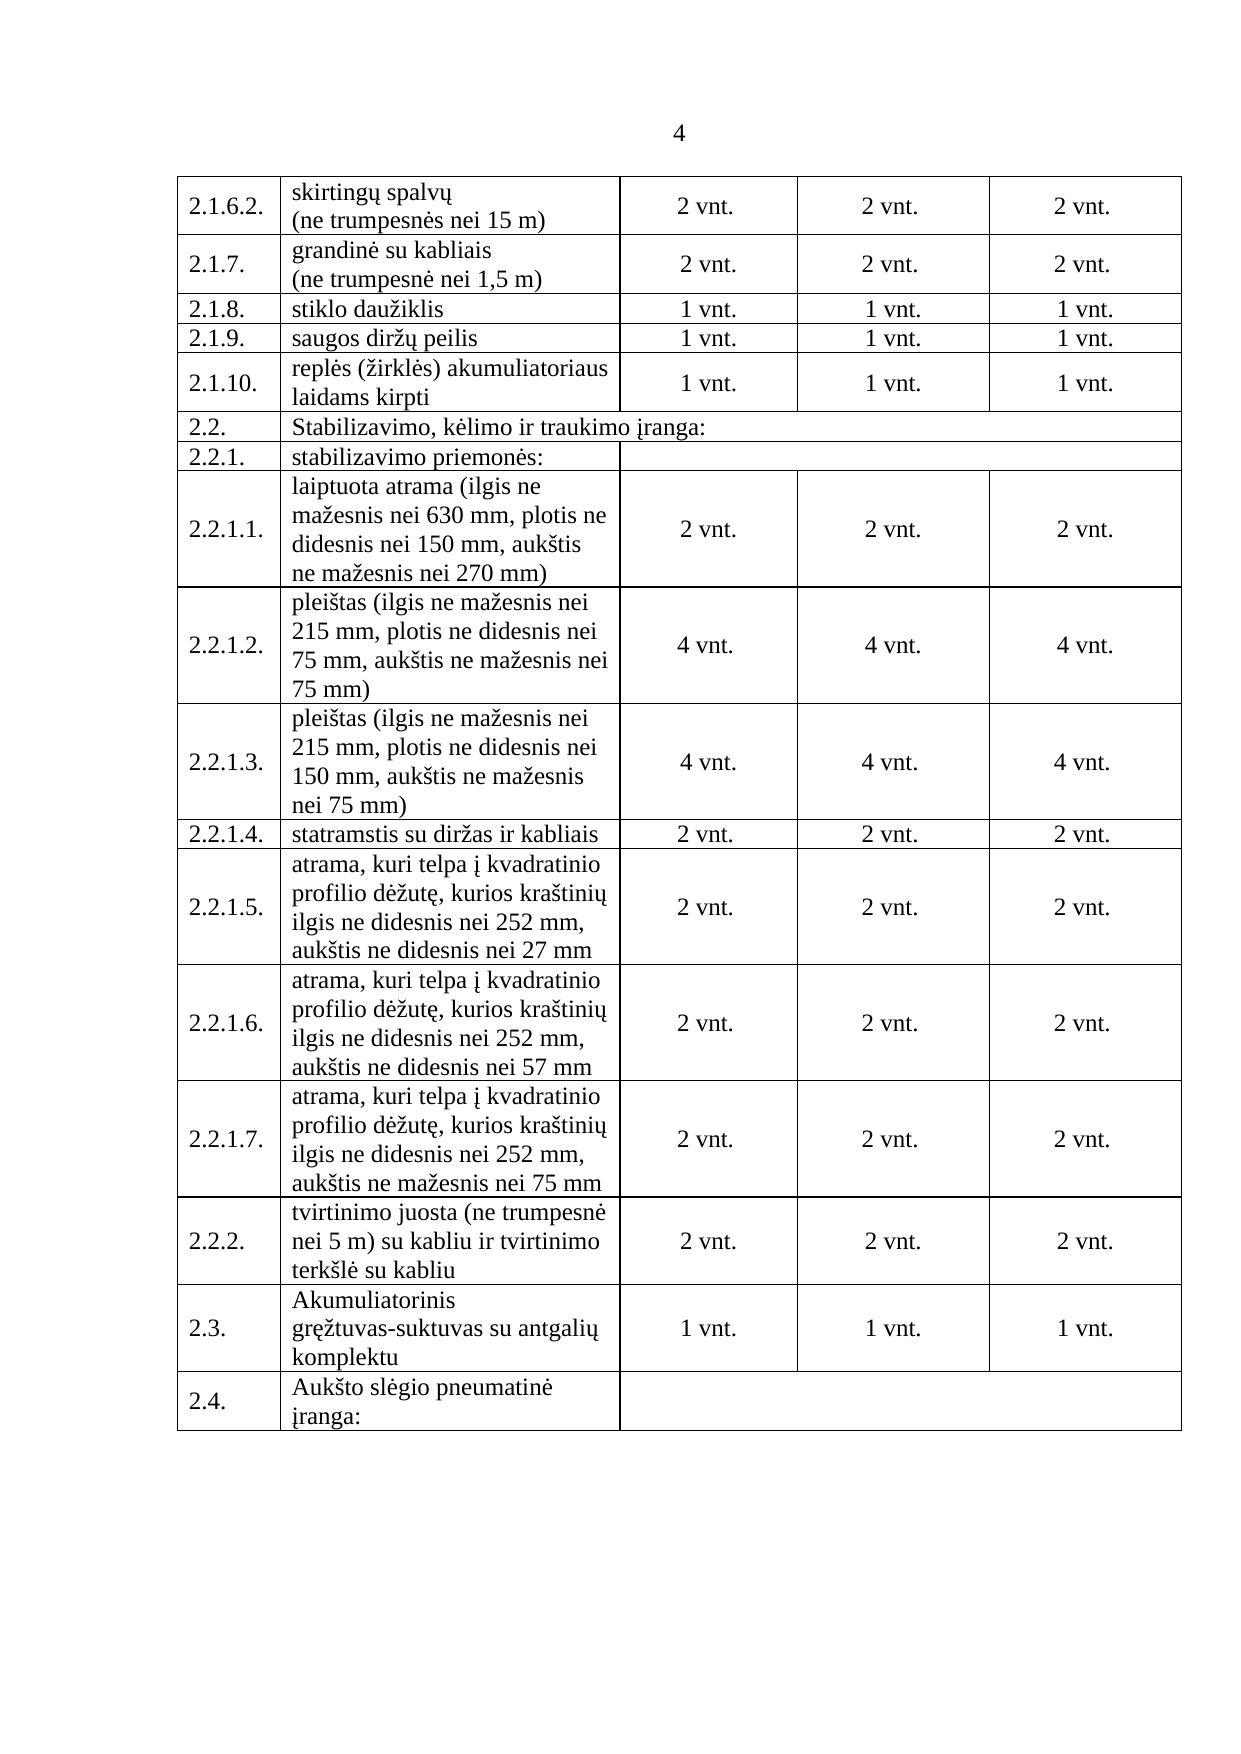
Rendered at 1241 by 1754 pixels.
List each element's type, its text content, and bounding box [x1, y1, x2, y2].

table_cell 1 vnt. [798, 324, 989, 352]
table_cell 2 vnt. [798, 965, 989, 1080]
table_cell 2 vnt. [798, 471, 989, 586]
table_cell 1 vnt. [990, 324, 1181, 352]
table_cell 2.2.1.5. [178, 849, 280, 964]
table_cell 2 vnt. [621, 471, 797, 586]
table_cell 4 vnt. [798, 588, 989, 702]
table_cell 4 vnt. [621, 704, 797, 818]
table_cell 1 vnt. [990, 294, 1181, 322]
table_cell 2.2.1.2. [178, 588, 280, 702]
table_cell 2 vnt. [990, 965, 1181, 1080]
table_cell 1 vnt. [798, 353, 989, 411]
table_cell 2 vnt. [621, 235, 797, 293]
table_cell 2 vnt. [798, 849, 989, 964]
table_cell 2 vnt. [798, 1198, 989, 1284]
table_cell stiklo daužiklis [281, 294, 619, 322]
table_cell Aukšto slėgio pneumatinė įranga: [281, 1372, 619, 1429]
table_cell 1 vnt. [990, 353, 1181, 411]
table_cell 2 vnt. [621, 177, 797, 234]
table_cell 2.2.1.6. [178, 965, 280, 1080]
table_cell 2.1.9. [178, 324, 280, 352]
table_cell tvirtinimo juosta (ne trumpesnė nei 5 m) su kabliu ir tvirtinimo terkšlė su kabliu [281, 1198, 619, 1284]
table_cell 2 vnt. [990, 235, 1181, 293]
table_cell 1 vnt. [990, 1285, 1181, 1371]
table_cell atrama, kuri telpa į kvadratinio profilio dėžutę, kurios kraštinių ilgis ne didesnis nei 252 mm, aukštis ne didesnis nei 57 mm [281, 965, 619, 1080]
table_cell atrama, kuri telpa į kvadratinio profilio dėžutę, kurios kraštinių ilgis ne didesnis nei 252 mm, aukštis ne mažesnis nei 75 mm [281, 1081, 619, 1196]
table_cell 1 vnt. [621, 294, 797, 322]
table_cell skirtingų spalvų (ne trumpesnės nei 15 m) [281, 177, 619, 234]
table_cell pleištas (ilgis ne mažesnis nei 215 mm, plotis ne didesnis nei 75 mm, aukštis ne mažesnis nei 75 mm) [281, 588, 619, 702]
table_cell 2.2.1.4. [178, 820, 280, 848]
table_cell 2 vnt. [990, 820, 1181, 848]
table_cell pleištas (ilgis ne mažesnis nei 215 mm, plotis ne didesnis nei 150 mm, aukštis ne mažesnis nei 75 mm) [281, 704, 619, 818]
table_cell saugos diržų peilis [281, 324, 619, 352]
table_cell 1 vnt. [621, 353, 797, 411]
table_cell 2.2.1.1. [178, 471, 280, 586]
table_cell replės (žirklės) akumuliatoriaus laidams kirpti [281, 353, 619, 411]
table_cell 4 vnt. [990, 588, 1181, 702]
table_cell [621, 442, 1181, 470]
table_cell 2.1.6.2. [178, 177, 280, 234]
table_cell 2 vnt. [621, 1198, 797, 1284]
table_cell 2 vnt. [990, 1198, 1181, 1284]
table_cell 2.2.1.3. [178, 704, 280, 818]
table_cell 2 vnt. [621, 820, 797, 848]
table_cell 2.2. [178, 412, 280, 441]
table_cell 2.1.10. [178, 353, 280, 411]
table_cell stabilizavimo priemonės: [281, 442, 619, 470]
table_cell atrama, kuri telpa į kvadratinio profilio dėžutę, kurios kraštinių ilgis ne didesnis nei 252 mm, aukštis ne didesnis nei 27 mm [281, 849, 619, 964]
table_cell 2.2.2. [178, 1198, 280, 1284]
table_cell 4 vnt. [621, 588, 797, 702]
table_cell [621, 1372, 1181, 1429]
table_cell 1 vnt. [621, 324, 797, 352]
table_cell Stabilizavimo, kėlimo ir traukimo įranga: [281, 412, 1181, 441]
table_cell 2.2.1.7. [178, 1081, 280, 1196]
table_cell Akumuliatorinis gręžtuvas-suktuvas su antgalių komplektu [281, 1285, 619, 1371]
table_cell 1 vnt. [798, 294, 989, 322]
table_cell 2 vnt. [990, 1081, 1181, 1196]
table_cell 1 vnt. [798, 1285, 989, 1371]
table_cell statramstis su diržas ir kabliais [281, 820, 619, 848]
table_cell 4 vnt. [990, 704, 1181, 818]
table_cell 2 vnt. [621, 1081, 797, 1196]
table_cell 2 vnt. [621, 849, 797, 964]
table_cell 2 vnt. [798, 1081, 989, 1196]
table_cell 1 vnt. [621, 1285, 797, 1371]
table_cell 2 vnt. [621, 965, 797, 1080]
table_cell grandinė su kabliais (ne trumpesnė nei 1,5 m) [281, 235, 619, 293]
table_cell laiptuota atrama (ilgis ne mažesnis nei 630 mm, plotis ne didesnis nei 150 mm, aukštis ne mažesnis nei 270 mm) [281, 471, 619, 586]
table_cell 2 vnt. [990, 849, 1181, 964]
table_cell 2 vnt. [990, 177, 1181, 234]
table_cell 2.2.1. [178, 442, 280, 470]
table_cell 2.4. [178, 1372, 280, 1429]
table_cell 2.1.7. [178, 235, 280, 293]
table_cell 2 vnt. [990, 471, 1181, 586]
table_cell 2.3. [178, 1285, 280, 1371]
table_cell 2 vnt. [798, 235, 989, 293]
table_cell 2 vnt. [798, 177, 989, 234]
table_cell 2 vnt. [798, 820, 989, 848]
table_cell 4 vnt. [798, 704, 989, 818]
table_cell 2.1.8. [178, 294, 280, 322]
